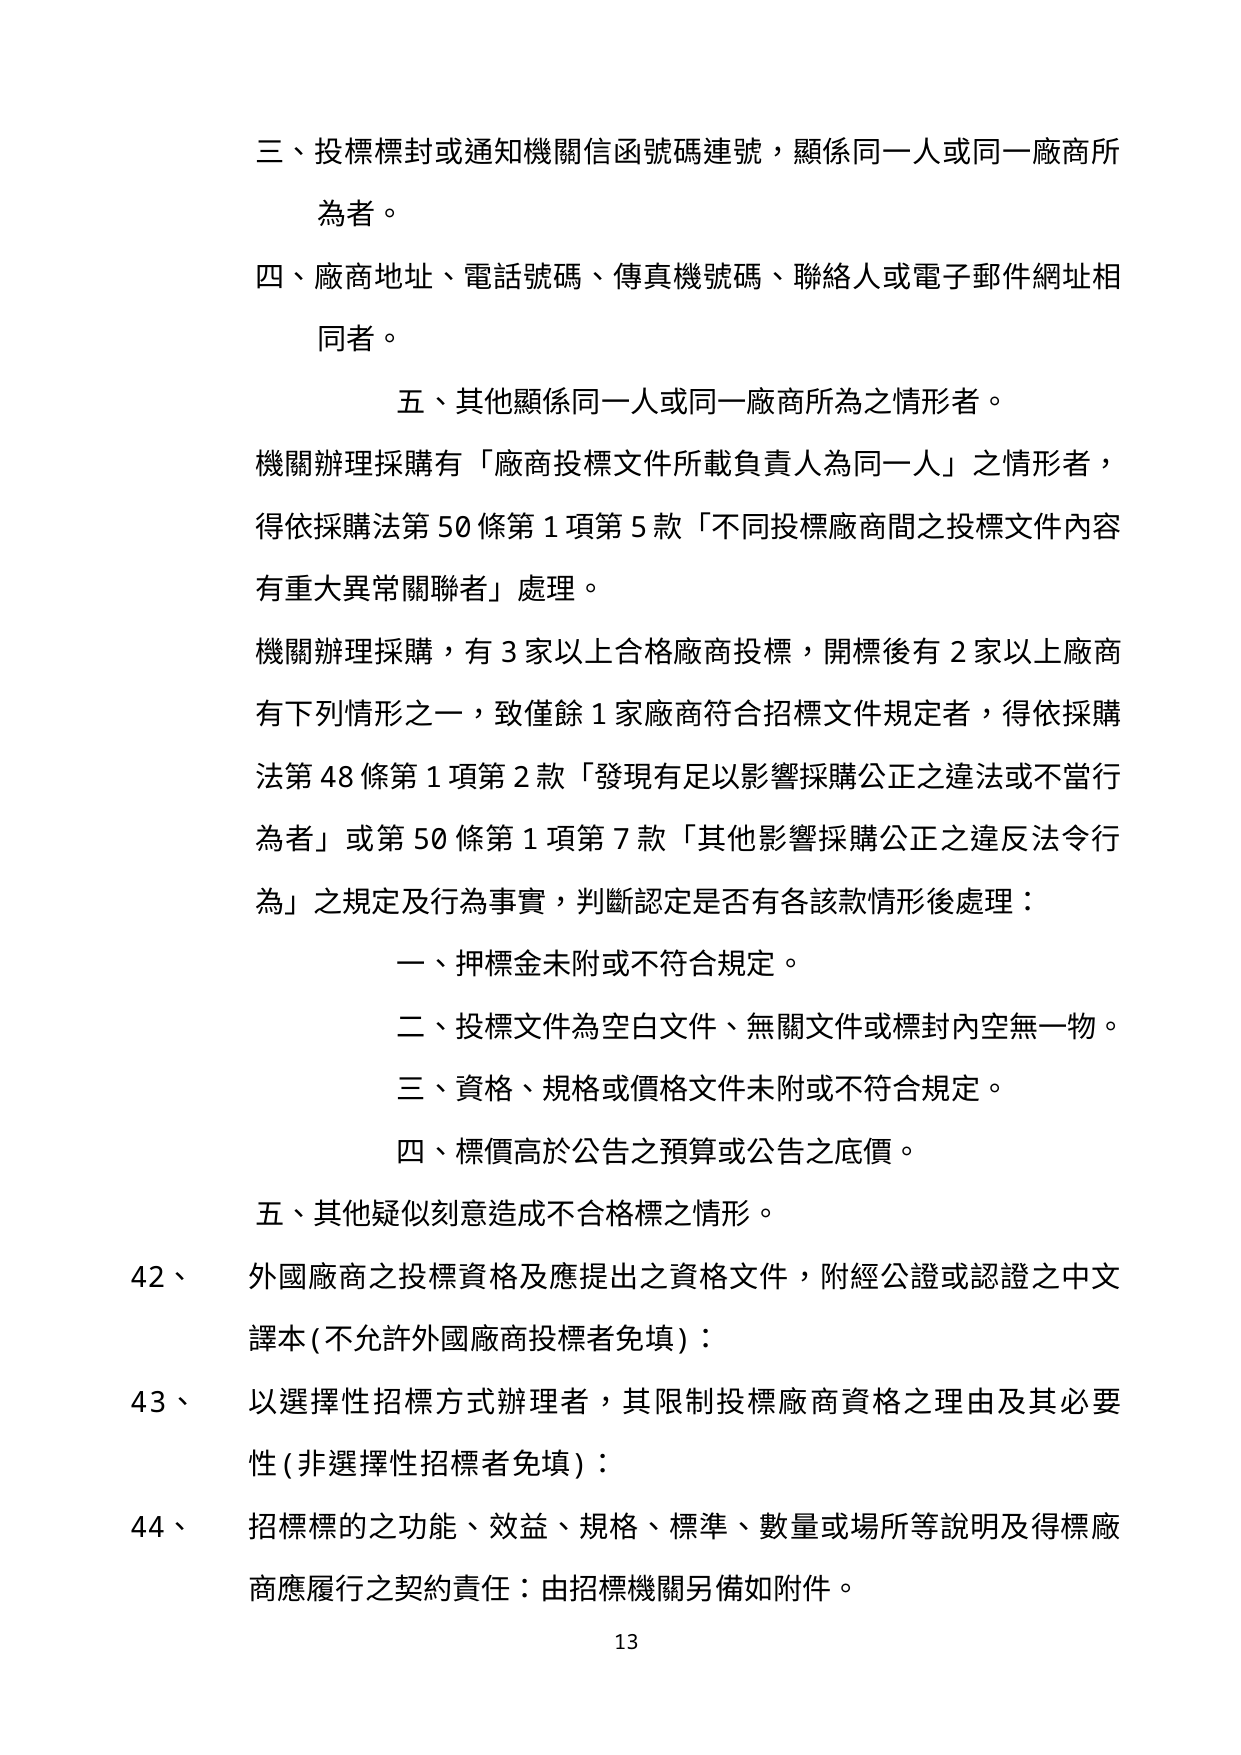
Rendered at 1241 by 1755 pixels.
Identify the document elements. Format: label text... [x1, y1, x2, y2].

list 外國廠商之投標資格及應提出之資格文件，附經公證或認證之中文譯本(不允許外國廠商投標者免填)： [130, 1233, 1122, 1358]
text 二、投標文件為空白文件、無關文件或標封內空無一物。 [397, 983, 1122, 1045]
text 三、投標標封或通知機關信函號碼連號，顯係同一人或同一廠商所為者。 [255, 108, 1122, 233]
text 五、其他疑似刻意造成不合格標之情形。 [255, 1170, 1122, 1233]
text 五、其他顯係同一人或同一廠商所為之情形者。 [397, 358, 1122, 420]
text 機關辦理採購，有3家以上合格廠商投標，開標後有2家以上廠商有下列情形之一，致僅餘1家廠商符合招標文件規定者，得依採購法第48條第1項第2款「發現有足以影響採購公正之違法或不當行為者」或第50條第1項第7款「其他影響採購公正之違反法令行為」之規定及行為事實，判斷認定是否有各該款情形後處理： [255, 608, 1122, 920]
list 招標標的之功能、效益、規格、標準、數量或場所等說明及得標廠商應履行之契約責任：由招標機關另備如附件。 [130, 1483, 1122, 1608]
text 三、資格、規格或價格文件未附或不符合規定。 [397, 1045, 1122, 1108]
text 一、押標金未附或不符合規定。 [397, 920, 1122, 983]
text 機關辦理採購有「廠商投標文件所載負責人為同一人」之情形者，得依採購法第50條第1項第5款「不同投標廠商間之投標文件內容有重大異常關聯者」處理。 [255, 420, 1122, 608]
text 四、標價高於公告之預算或公告之底價。 [397, 1108, 1122, 1170]
text 四、廠商地址、電話號碼、傳真機號碼、聯絡人或電子郵件網址相同者。 [255, 233, 1122, 358]
list 以選擇性招標方式辦理者，其限制投標廠商資格之理由及其必要性(非選擇性招標者免填)： [130, 1358, 1122, 1483]
